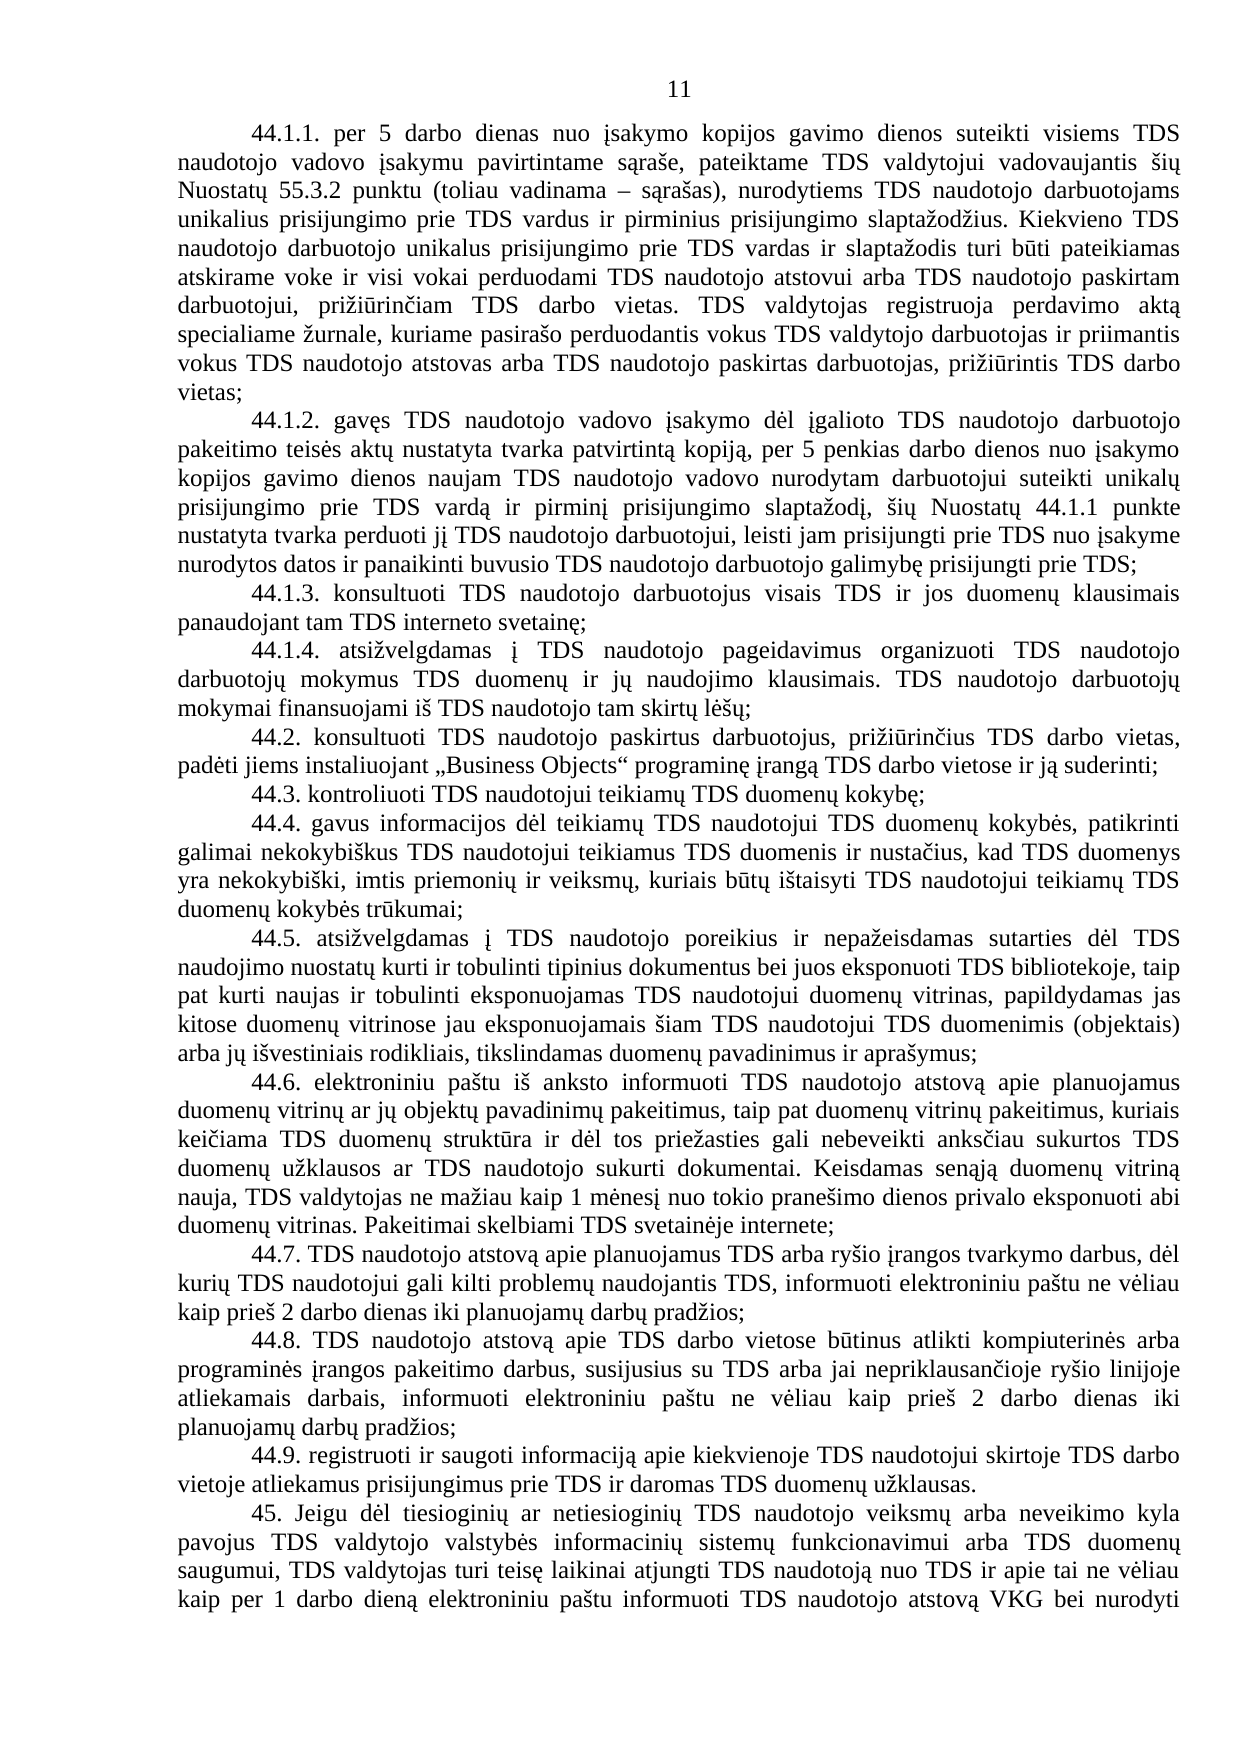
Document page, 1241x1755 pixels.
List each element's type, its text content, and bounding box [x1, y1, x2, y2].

text 44.6. elektroniniu paštu iš anksto informuoti TDS naudotojo atstovą apie planuojamus duomenų vitrinų ar jų objektų pavadinimų pakeitimus, taip pat duomenų vitrinų pakeitimus, kuriais keičiama TDS duomenų struktūra ir dėl tos priežasties gali nebeveikti anksčiau sukurtos TDS duomenų užklausos ar TDS naudotojo sukurti dokumentai. Keisdamas senąją duomenų vitriną nauja, TDS valdytojas ne mažiau kaip 1 mėnesį nuo tokio pranešimo dienos privalo eksponuoti abi duomenų vitrinas. Pakeitimai skelbiami TDS svetainėje internete; [177, 1067, 1181, 1239]
text 44.1.1. per 5 darbo dienas nuo įsakymo kopijos gavimo dienos suteikti visiems TDS naudotojo vadovo įsakymu pavirtintame sąraše, pateiktame TDS valdytojui vadovaujantis šių Nuostatų 55.3.2 punktu (toliau vadinama – sąrašas), nurodytiems TDS naudotojo darbuotojams unikalius prisijungimo prie TDS vardus ir pirminius prisijungimo slaptažodžius. Kiekvieno TDS naudotojo darbuotojo unikalus prisijungimo prie TDS vardas ir slaptažodis turi būti pateikiamas atskirame voke ir visi vokai perduodami TDS naudotojo atstovui arba TDS naudotojo paskirtam darbuotojui, prižiūrinčiam TDS darbo vietas. TDS valdytojas registruoja perdavimo aktą specialiame žurnale, kuriame pasirašo perduodantis vokus TDS valdytojo darbuotojas ir priimantis vokus TDS naudotojo atstovas arba TDS naudotojo paskirtas darbuotojas, prižiūrintis TDS darbo vietas; [177, 118, 1181, 406]
text 44.4. gavus informacijos dėl teikiamų TDS naudotojui TDS duomenų kokybės, patikrinti galimai nekokybiškus TDS naudotojui teikiamus TDS duomenis ir nustačius, kad TDS duomenys yra nekokybiški, imtis priemonių ir veiksmų, kuriais būtų ištaisyti TDS naudotojui teikiamų TDS duomenų kokybės trūkumai; [177, 808, 1181, 923]
text 44.5. atsižvelgdamas į TDS naudotojo poreikius ir nepažeisdamas sutarties dėl TDS naudojimo nuostatų kurti ir tobulinti tipinius dokumentus bei juos eksponuoti TDS bibliotekoje, taip pat kurti naujas ir tobulinti eksponuojamas TDS naudotojui duomenų vitrinas, papildydamas jas kitose duomenų vitrinose jau eksponuojamais šiam TDS naudotojui TDS duomenimis (objektais) arba jų išvestiniais rodikliais, tikslindamas duomenų pavadinimus ir aprašymus; [177, 923, 1181, 1067]
text 44.1.3. konsultuoti TDS naudotojo darbuotojus visais TDS ir jos duomenų klausimais panaudojant tam TDS interneto svetainę; [177, 578, 1181, 636]
text 44.9. registruoti ir saugoti informaciją apie kiekvienoje TDS naudotojui skirtoje TDS darbo vietoje atliekamus prisijungimus prie TDS ir daromas TDS duomenų užklausas. [177, 1441, 1181, 1498]
text 44.3. kontroliuoti TDS naudotojui teikiamų TDS duomenų kokybę; [177, 779, 1181, 808]
text 44.8. TDS naudotojo atstovą apie TDS darbo vietose būtinus atlikti kompiuterinės arba programinės įrangos pakeitimo darbus, susijusius su TDS arba jai nepriklausančioje ryšio linijoje atliekamais darbais, informuoti elektroniniu paštu ne vėliau kaip prieš 2 darbo dienas iki planuojamų darbų pradžios; [177, 1326, 1181, 1441]
text 44.1.2. gavęs TDS naudotojo vadovo įsakymo dėl įgalioto TDS naudotojo darbuotojo pakeitimo teisės aktų nustatyta tvarka patvirtintą kopiją, per 5 penkias darbo dienos nuo įsakymo kopijos gavimo dienos naujam TDS naudotojo vadovo nurodytam darbuotojui suteikti unikalų prisijungimo prie TDS vardą ir pirminį prisijungimo slaptažodį, šių Nuostatų 44.1.1 punkte nustatyta tvarka perduoti jį TDS naudotojo darbuotojui, leisti jam prisijungti prie TDS nuo įsakyme nurodytos datos ir panaikinti buvusio TDS naudotojo darbuotojo galimybę prisijungti prie TDS; [177, 406, 1181, 578]
text 45. Jeigu dėl tiesioginių ar netiesioginių TDS naudotojo veiksmų arba neveikimo kyla pavojus TDS valdytojo valstybės informacinių sistemų funkcionavimui arba TDS duomenų saugumui, TDS valdytojas turi teisę laikinai atjungti TDS naudotoją nuo TDS ir apie tai ne vėliau kaip per 1 darbo dieną elektroniniu paštu informuoti TDS naudotojo atstovą VKG bei nurodyti [177, 1498, 1181, 1613]
text 44.1.4. atsižvelgdamas į TDS naudotojo pageidavimus organizuoti TDS naudotojo darbuotojų mokymus TDS duomenų ir jų naudojimo klausimais. TDS naudotojo darbuotojų mokymai finansuojami iš TDS naudotojo tam skirtų lėšų; [177, 636, 1181, 722]
text 44.7. TDS naudotojo atstovą apie planuojamus TDS arba ryšio įrangos tvarkymo darbus, dėl kurių TDS naudotojui gali kilti problemų naudojantis TDS, informuoti elektroniniu paštu ne vėliau kaip prieš 2 darbo dienas iki planuojamų darbų pradžios; [177, 1239, 1181, 1326]
text 44.2. konsultuoti TDS naudotojo paskirtus darbuotojus, prižiūrinčius TDS darbo vietas, padėti jiems instaliuojant „Business Objects“ programinę įrangą TDS darbo vietose ir ją suderinti; [177, 722, 1181, 779]
